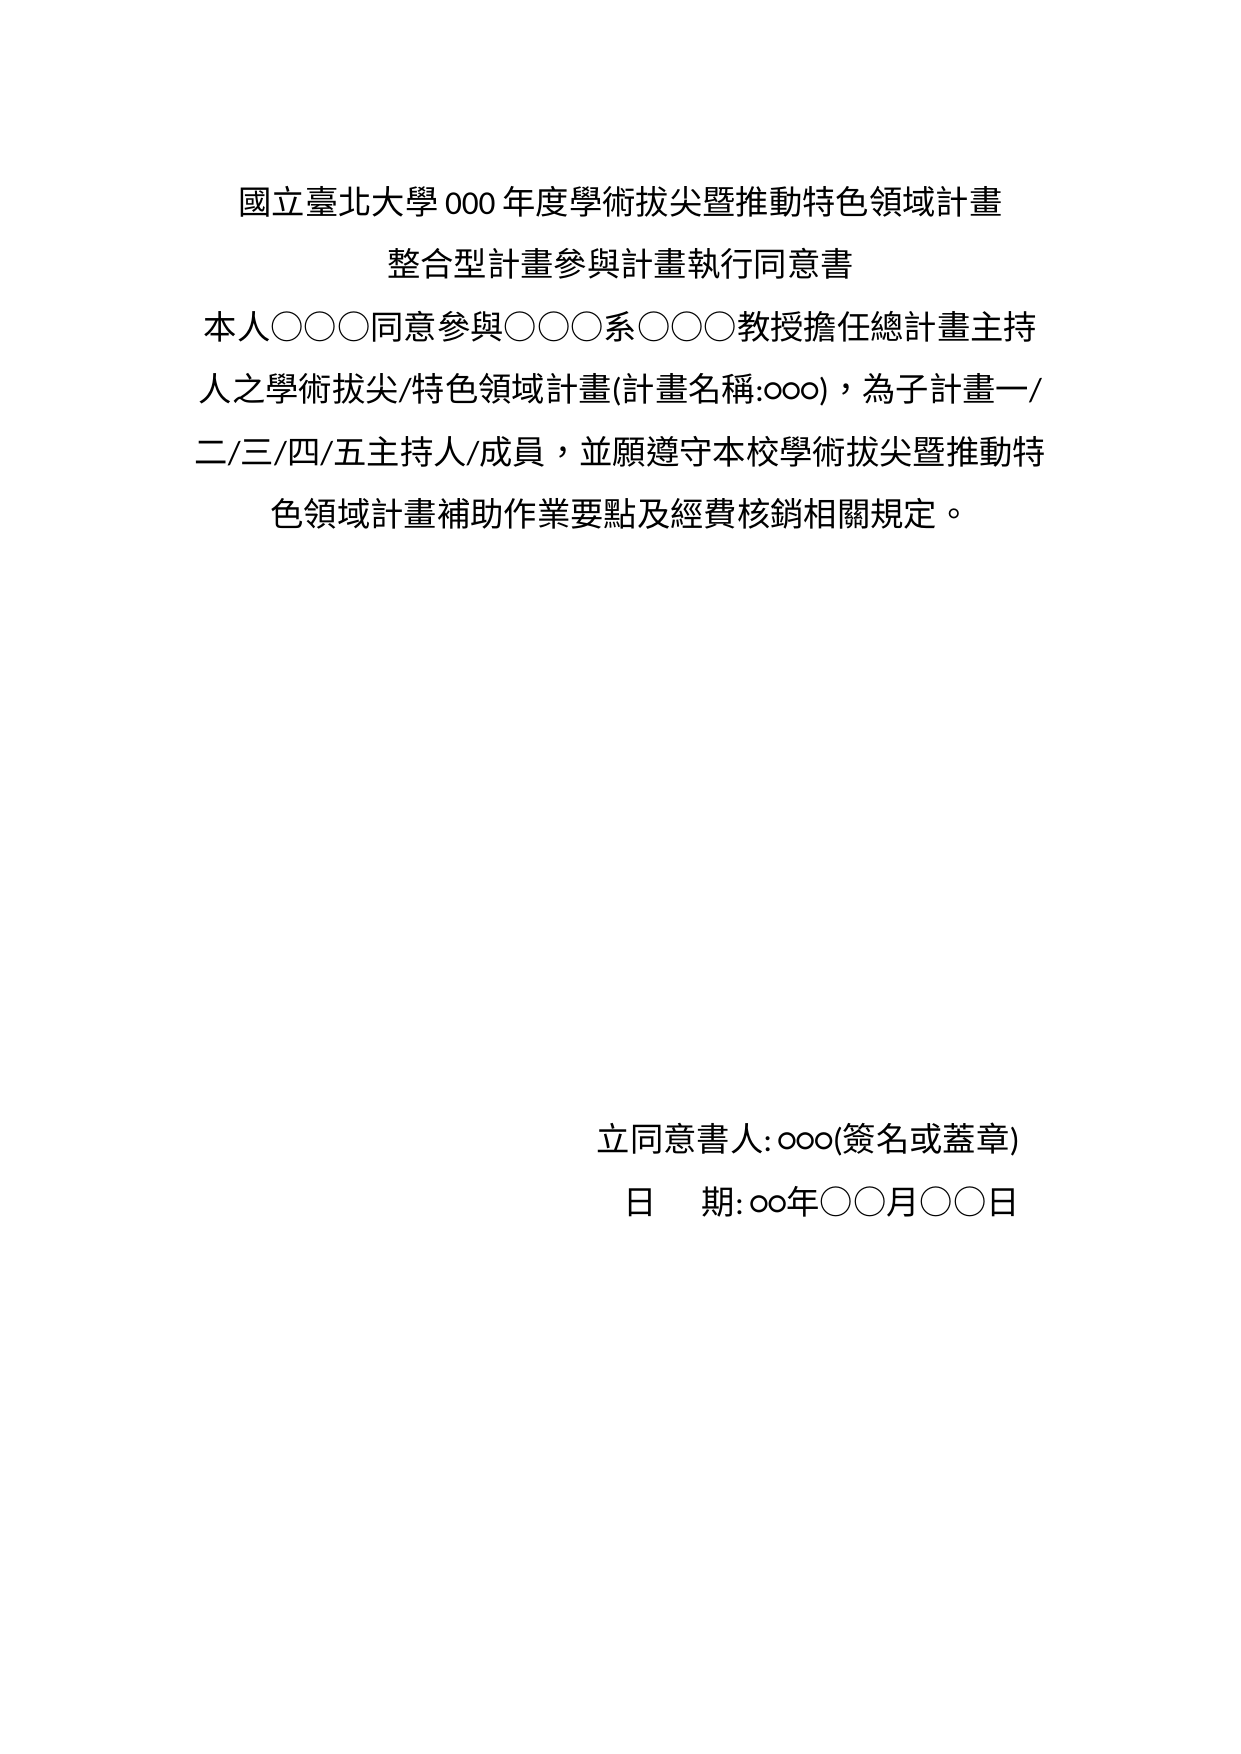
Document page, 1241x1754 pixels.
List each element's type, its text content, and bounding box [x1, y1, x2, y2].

text 本人○○○同意參與○○○系○○○教授擔任總計畫主持人之學術拔尖/特色領域計畫(計畫名稱:○○○)，為子計畫一/二/三/四/五主持人/成員，並願遵守本校學術拔尖暨推動特色領域計畫補助作業要點及經費核銷相關規定。 [187, 283, 1053, 533]
text 整合型計畫參與計畫執行同意書 [187, 221, 1053, 283]
text 日 期: ○○年○○月○○日 [527, 1158, 1019, 1221]
text 國立臺北大學000年度學術拔尖暨推動特色領域計畫 [187, 158, 1053, 221]
text 立同意書人: ○○○(簽名或蓋章) [187, 1096, 1019, 1158]
